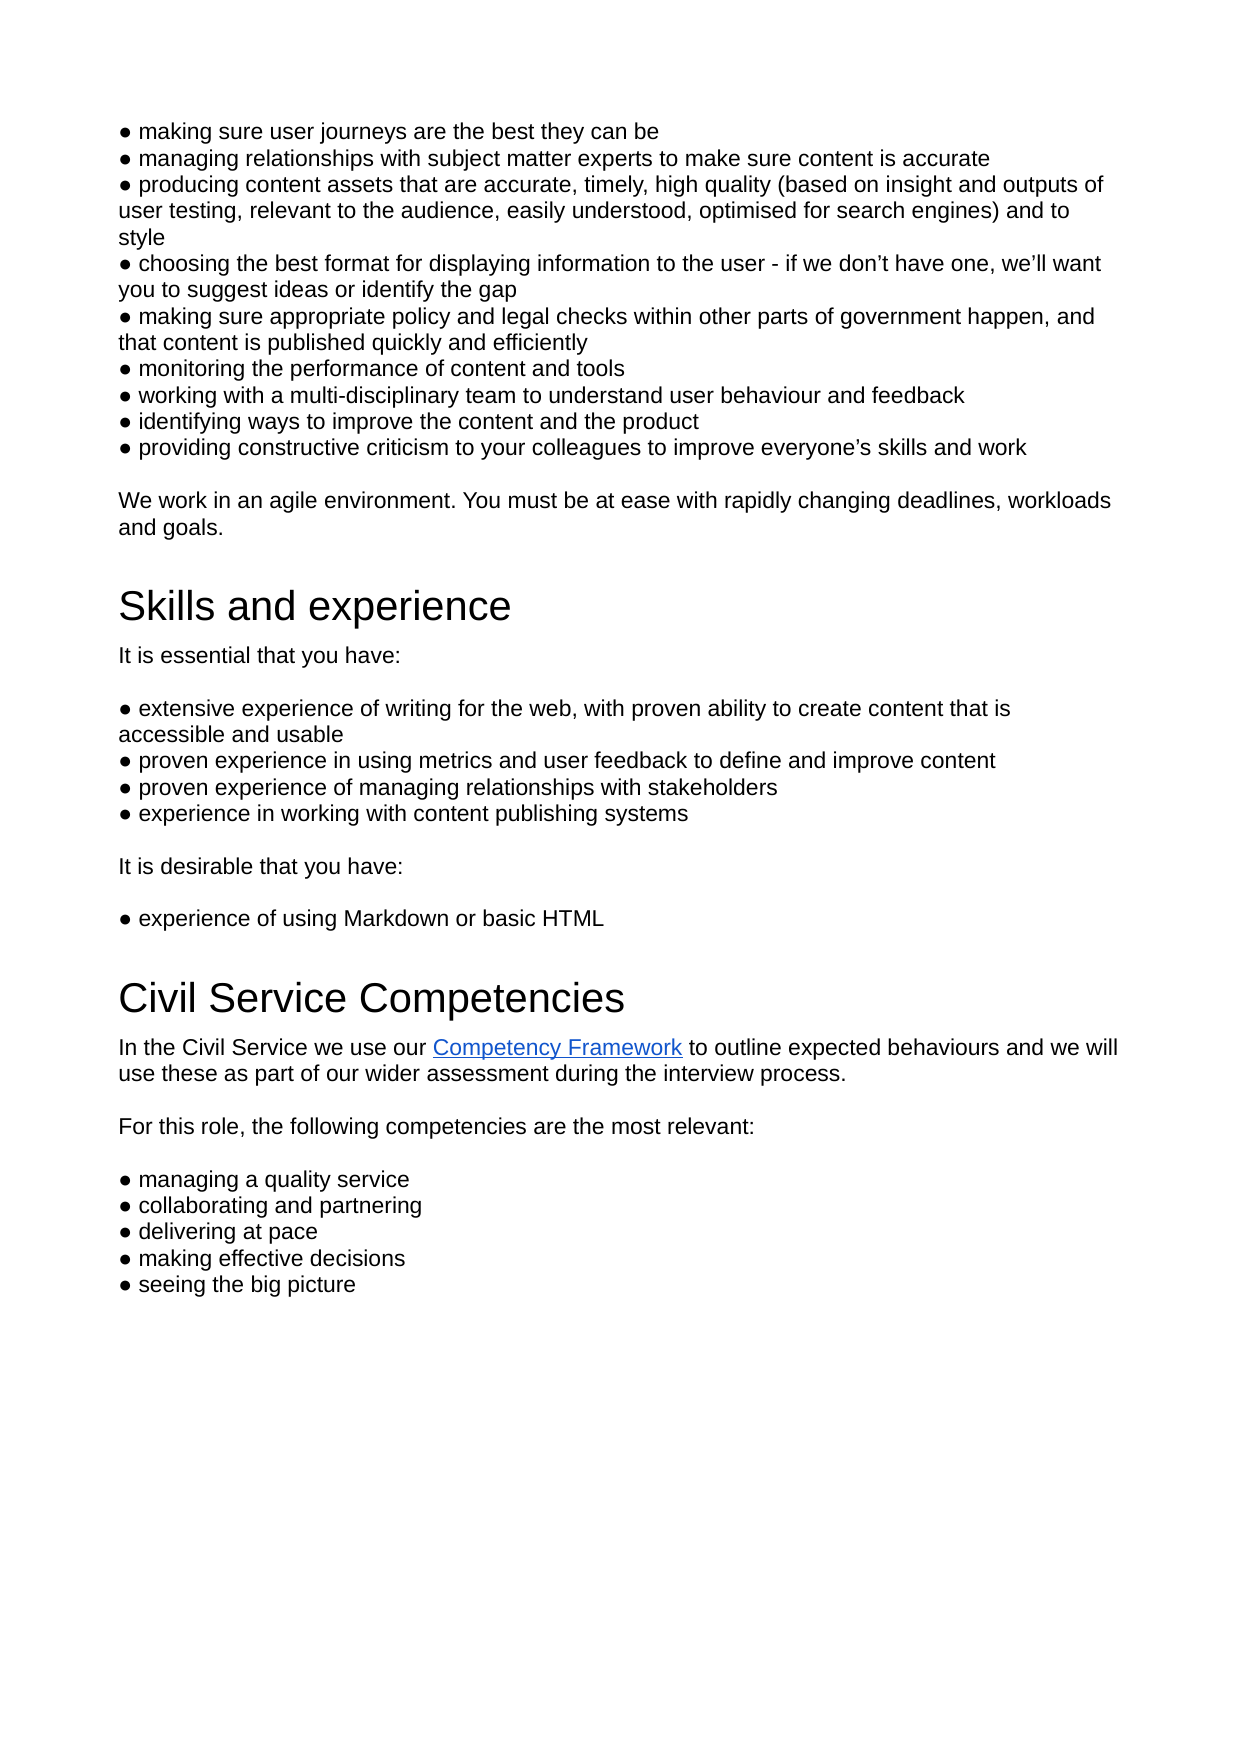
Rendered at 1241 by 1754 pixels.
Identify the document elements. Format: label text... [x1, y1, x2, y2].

text ● extensive experience of writing for the web, with proven ability to create content that is accessible and usable [118, 694, 1122, 747]
text ● making sure appropriate policy and legal checks within other parts of government happen, and that content is published quickly and efficiently [118, 303, 1122, 355]
text ● providing constructive criticism to your colleagues to improve everyone’s skills and work [118, 434, 1122, 461]
text ● seeing the big picture [118, 1271, 1122, 1297]
text It is desirable that you have: [118, 853, 1122, 879]
text In the Civil Service we use our Competency Framework to outline expected behaviours and we will use these as part of our wider assessment during the interview process. [118, 1034, 1122, 1087]
text We work in an agile environment. You must be at ease with rapidly changing deadlines, workloads and goals. [118, 487, 1122, 540]
text ● making effective decisions [118, 1245, 1122, 1271]
text ● monitoring the performance of content and tools [118, 355, 1122, 382]
text ● delivering at pace [118, 1218, 1122, 1245]
text ● managing a quality service [118, 1166, 1122, 1192]
text ● experience in working with content publishing systems [118, 800, 1122, 826]
text ● producing content assets that are accurate, timely, high quality (based on insight and outputs of user testing, relevant to the audience, easily understood, optimised for search engines) and to style [118, 171, 1122, 250]
subtitle Civil Service Competencies [118, 973, 1122, 1021]
text ● experience of using Markdown or basic HTML [118, 905, 1122, 932]
text ● making sure user journeys are the best they can be [118, 118, 1122, 144]
text For this role, the following competencies are the most relevant: [118, 1113, 1122, 1139]
text ● proven experience of managing relationships with stakeholders [118, 774, 1122, 800]
text ● identifying ways to improve the content and the product [118, 408, 1122, 434]
text It is essential that you have: [118, 642, 1122, 668]
text ● working with a multi-disciplinary team to understand user behaviour and feedback [118, 382, 1122, 408]
text ● collaborating and partnering [118, 1192, 1122, 1218]
text ● proven experience in using metrics and user feedback to define and improve content [118, 747, 1122, 774]
text ● choosing the best format for displaying information to the user - if we don’t have one, we’ll want you to suggest ideas or identify the gap [118, 250, 1122, 303]
text ● managing relationships with subject matter experts to make sure content is accurate [118, 144, 1122, 171]
subtitle Skills and experience [118, 581, 1122, 629]
